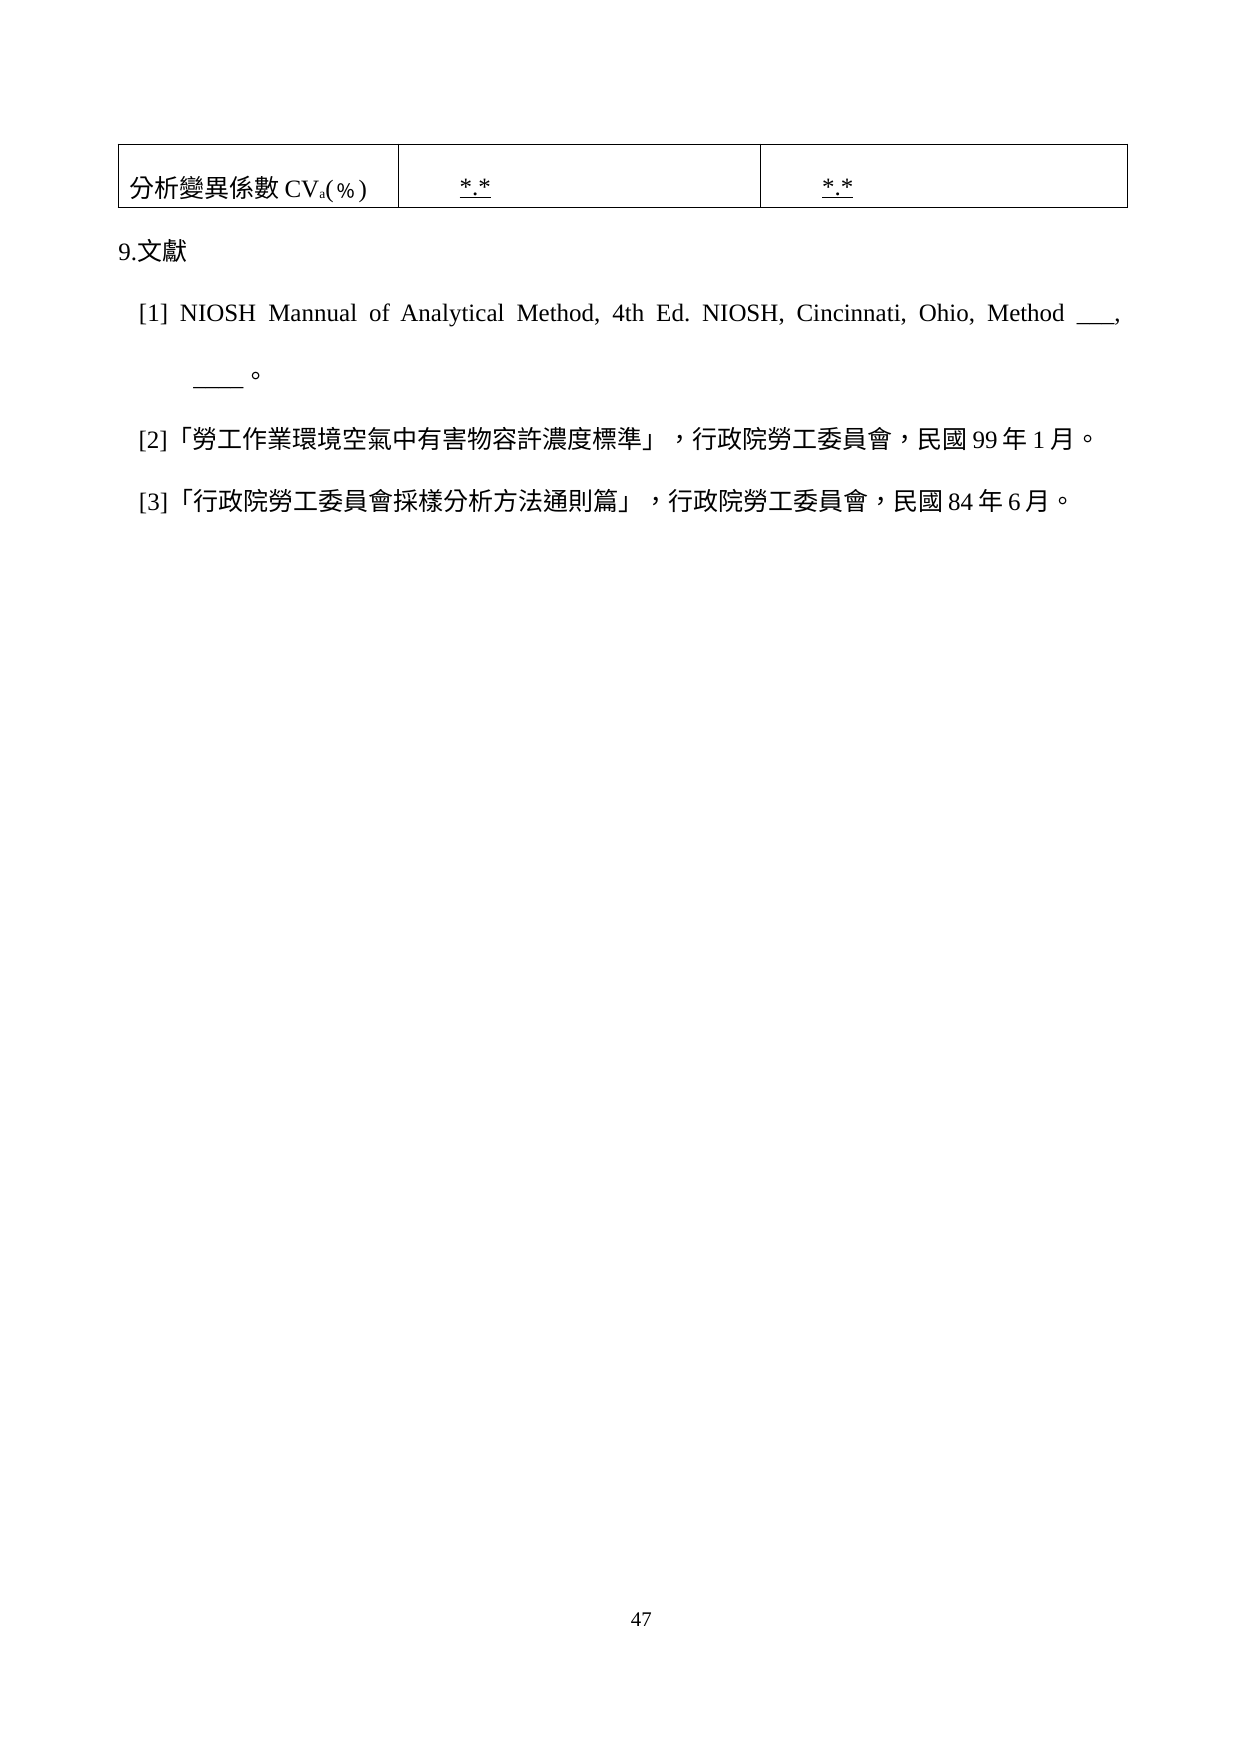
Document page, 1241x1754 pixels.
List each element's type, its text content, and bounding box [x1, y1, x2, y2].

text [2]「勞工作業環境空氣中有害物容許濃度標準」，行政院勞工委員會，民國99年1月。 [138, 396, 1122, 458]
text 9.文獻 [118, 208, 1122, 271]
text [3]「行政院勞工委員會採樣分析方法通則篇」，行政院勞工委員會，民國84年6月。 [139, 458, 1122, 521]
table_cell *.* [399, 145, 760, 207]
table_cell *.* [761, 145, 1127, 207]
table_cell 分析變異係數CVa(﹪) [119, 145, 398, 207]
text [1] NIOSH Mannual of Analytical Method, 4th Ed. NIOSH, Cincinnati, Ohio, Method ___, ____。 [139, 271, 1122, 396]
